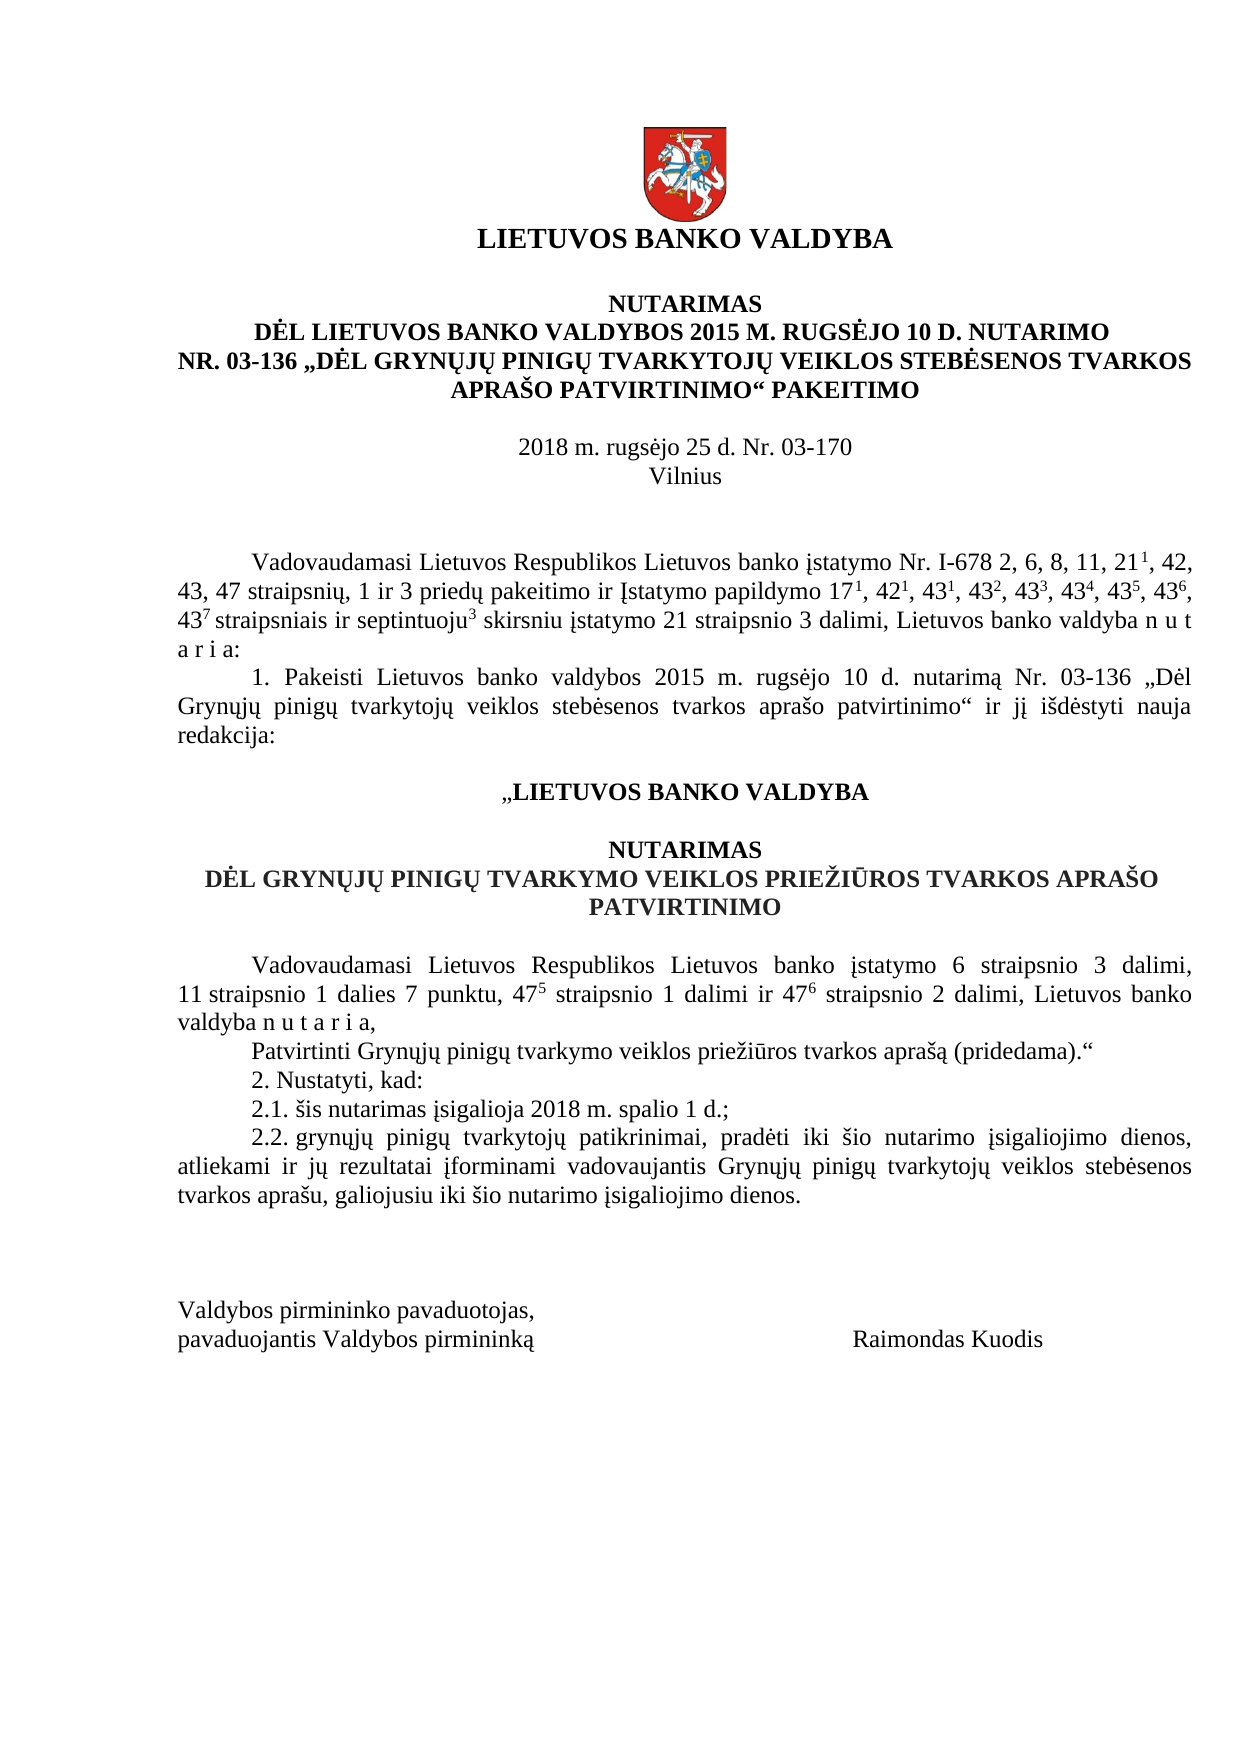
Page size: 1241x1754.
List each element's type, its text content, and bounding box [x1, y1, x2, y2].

text Vilnius [177, 461, 1193, 490]
text 2.1. šis nutarimas įsigalioja 2018 m. spalio 1 d.; [177, 1094, 1193, 1122]
text NUTARIMAS [177, 835, 1193, 864]
text LIETUVOS BANKO VALDYBA [177, 222, 1193, 255]
text NUTARIMAS [177, 289, 1193, 317]
text Vadovaudamasi Lietuvos Respublikos Lietuvos banko įstatymo Nr. I-678 2, 6, 8, 11, 211, 42, 43, 47 straipsnių, 1 ir 3 priedų pakeitimo ir Įstatymo papildymo 171, 421, 431, 432, 433, 434, 435, 436, 437 straipsniais ir septintuoju3 skirsniu įstatymo 21 straipsnio 3 dalimi, Lietuvos banko valdyba n u t a r i a: [177, 547, 1193, 662]
text pavaduojantis Valdybos pirmininką Raimondas Kuodis [177, 1324, 1193, 1352]
text 2.2. grynųjų pinigų tvarkytojų patikrinimai, pradėti iki šio nutarimo įsigaliojimo dienos, atliekami ir jų rezultatai įforminami vadovaujantis Grynųjų pinigų tvarkytojų veiklos stebėsenos tvarkos aprašu, galiojusiu iki šio nutarimo įsigaliojimo dienos. [177, 1122, 1193, 1209]
text DĖL GRYNŲJŲ PINIGŲ TVARKYMO VEIKLOS PRIEŽIŪROS TVARKOS APRAŠO [177, 864, 1193, 892]
text DĖL LIETUVOS BANKO VALDYBOS 2015 M. RUGSĖJO 10 D. NUTARIMO NR. 03-136 „DĖL GRYNŲJŲ PINIGŲ TVARKYTOJŲ VEIKLOS STEBĖSENOS TVARKOS APRAŠO PATVIRTINIMO“ PAKEITIMO [177, 317, 1193, 404]
text Valdybos pirmininko pavaduotojas, [177, 1295, 1193, 1324]
text „LIETUVOS BANKO VALDYBA [177, 777, 1193, 806]
text Vadovaudamasi Lietuvos Respublikos Lietuvos banko įstatymo 6 straipsnio 3 dalimi, 11 straipsnio 1 dalies 7 punktu, 475 straipsnio 1 dalimi ir 476 straipsnio 2 dalimi, Lietuvos banko valdyba n u t a r i a, [177, 950, 1193, 1036]
text PATVIRTINIMO [177, 892, 1193, 921]
text Patvirtinti Grynųjų pinigų tvarkymo veiklos priežiūros tvarkos aprašą (pridedama).“ [177, 1036, 1193, 1065]
text 1. Pakeisti Lietuvos banko valdybos 2015 m. rugsėjo 10 d. nutarimą Nr. 03-136 „Dėl Grynųjų pinigų tvarkytojų veiklos stebėsenos tvarkos aprašo patvirtinimo“ ir jį išdėstyti nauja redakcija: [177, 662, 1193, 749]
text 2018 m. rugsėjo 25 d. Nr. 03-170 [177, 432, 1193, 461]
text 2. Nustatyti, kad: [177, 1065, 1193, 1094]
